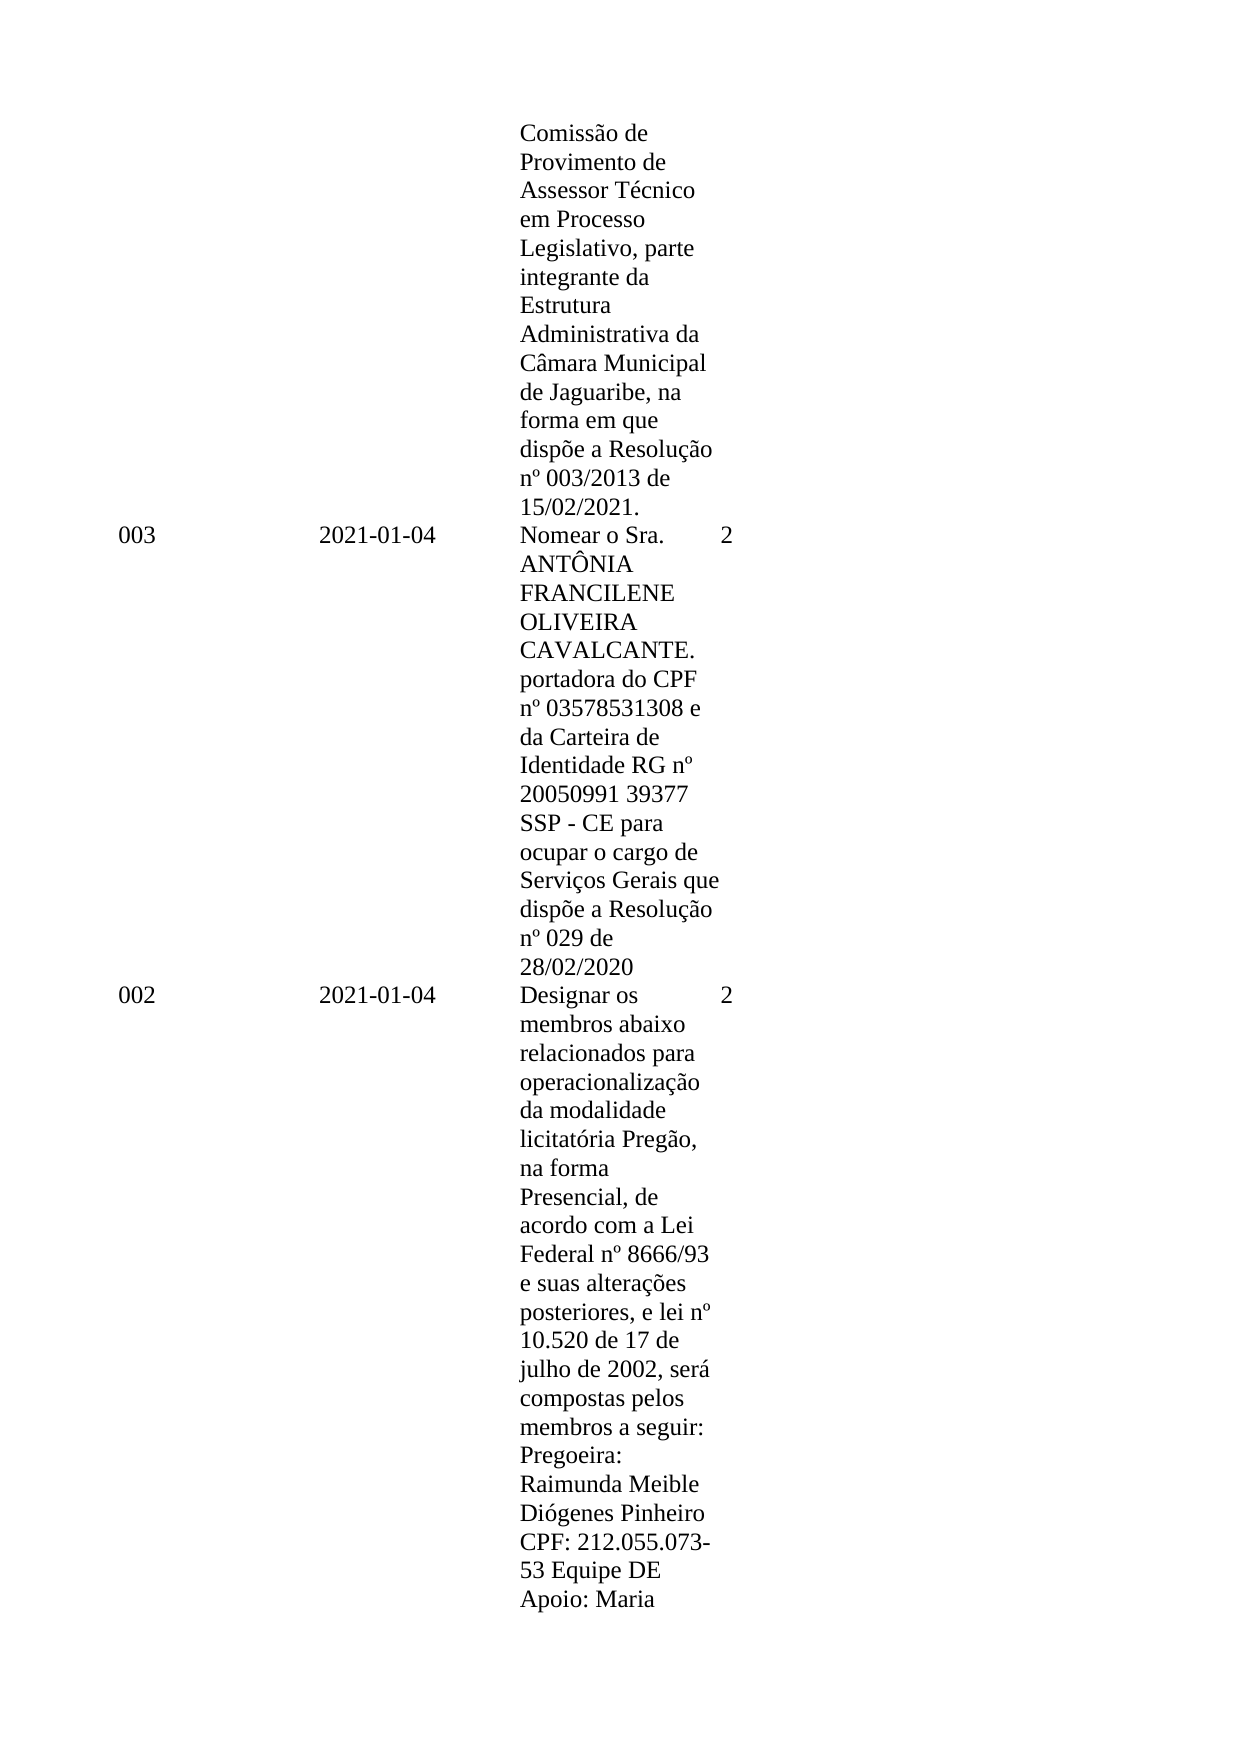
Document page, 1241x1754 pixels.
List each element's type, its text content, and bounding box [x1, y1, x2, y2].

table_cell [720, 118, 921, 521]
table_cell 2 [720, 981, 921, 1613]
table_cell [319, 118, 519, 521]
table_cell [921, 981, 1122, 1613]
table_cell 2021-01-04 [319, 521, 519, 981]
table_cell 2021-01-04 [319, 981, 519, 1613]
table_cell [118, 118, 319, 521]
table_cell 002 [118, 981, 319, 1613]
table_cell 003 [118, 521, 319, 981]
table_cell Nomear o Sra. ANTÔNIA FRANCILENE OLIVEIRA CAVALCANTE. portadora do CPF nº 03578531308 e da Carteira de Identidade RG nº 20050991 39377 SSP - CE para ocupar o cargo de Serviços Gerais que dispõe a Resolução nº 029 de 28/02/2020 [520, 521, 720, 981]
table_cell 2 [720, 521, 921, 981]
table_cell Comissão de Provimento de Assessor Técnico em Processo Legislativo, parte integrante da Estrutura Administrativa da Câmara Municipal de Jaguaribe, na forma em que dispõe a Resolução nº 003/2013 de 15/02/2021. [520, 118, 720, 521]
table_cell [921, 521, 1122, 981]
table_cell Designar os membros abaixo relacionados para operacionalização da modalidade licitatória Pregão, na forma Presencial, de acordo com a Lei Federal nº 8666/93 e suas alterações posteriores, e lei nº 10.520 de 17 de julho de 2002, será compostas pelos membros a seguir: Pregoeira: Raimunda Meible Diógenes Pinheiro CPF: 212.055.073-53 Equipe DE Apoio: Maria [520, 981, 720, 1613]
table_cell [921, 118, 1122, 521]
